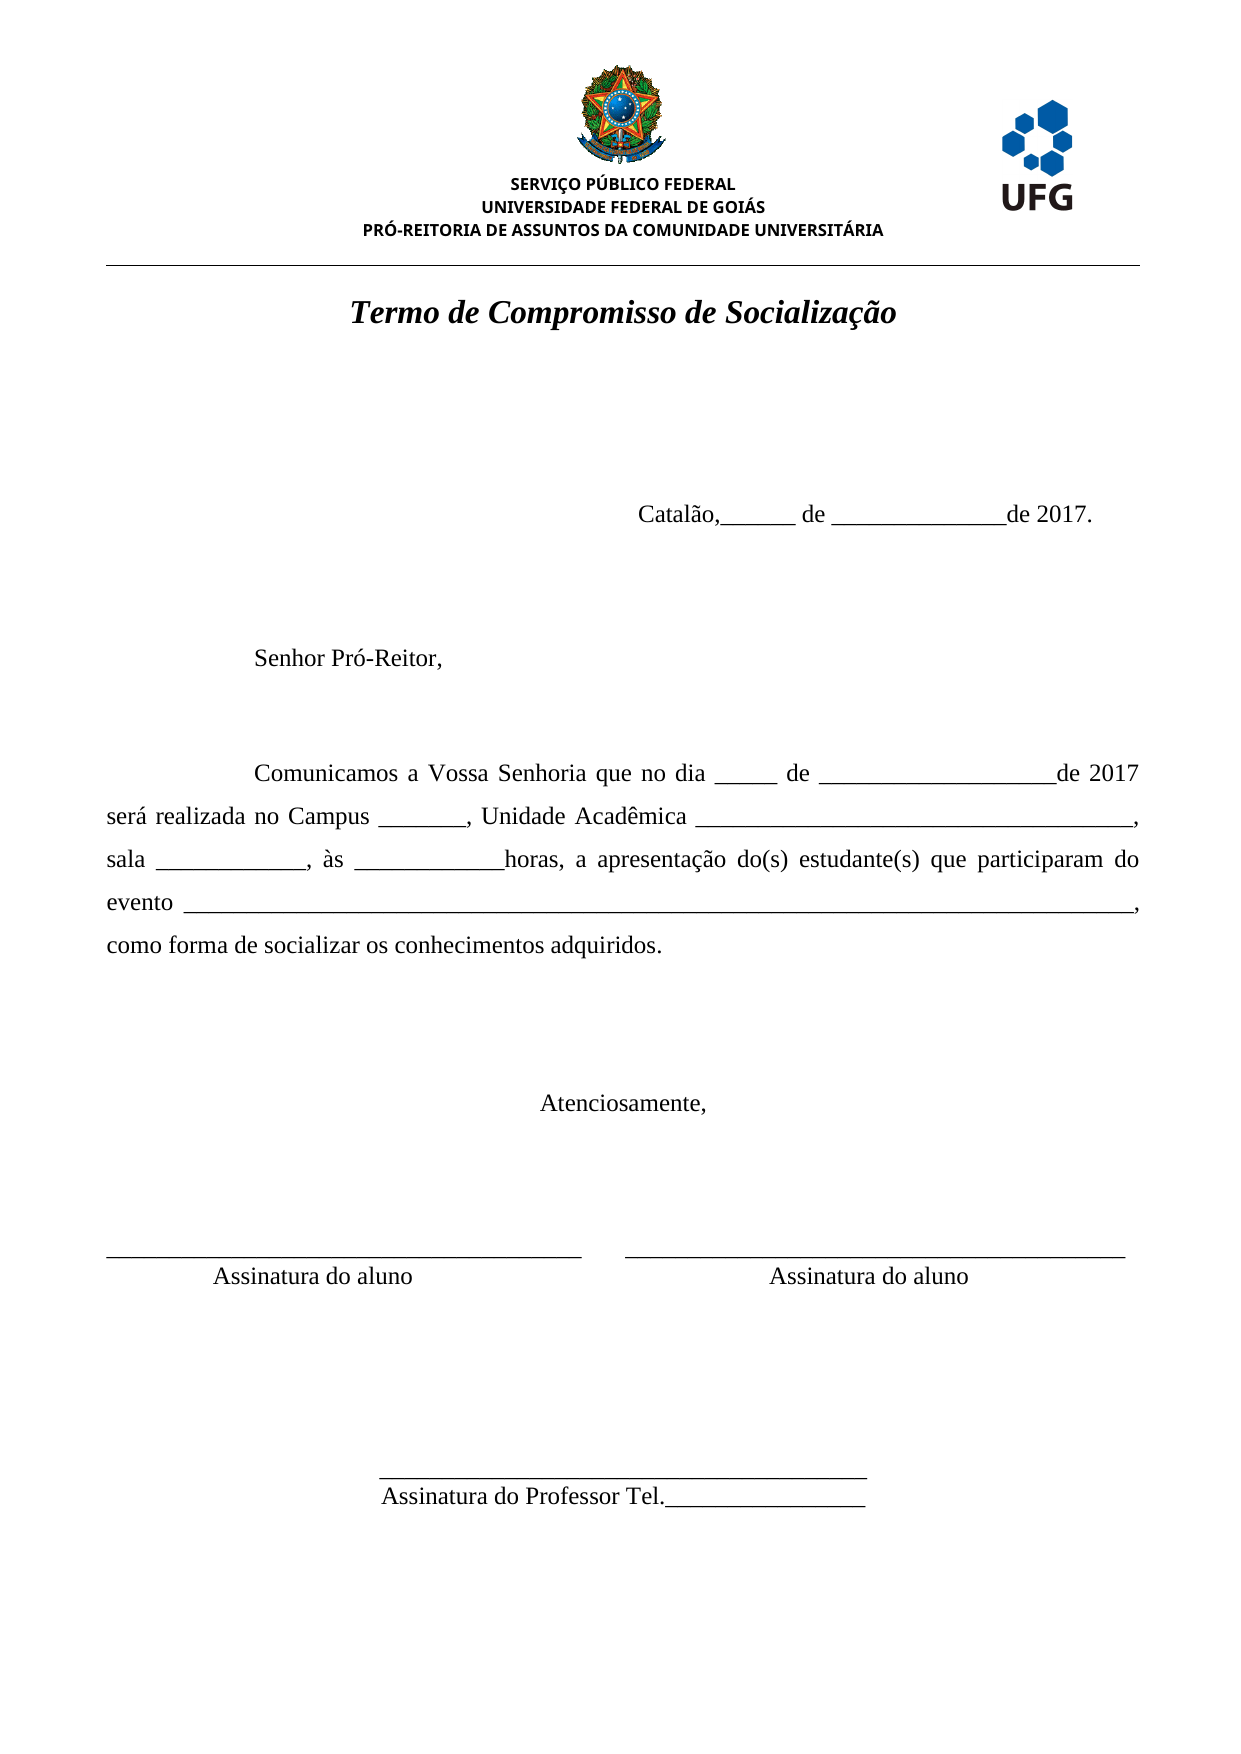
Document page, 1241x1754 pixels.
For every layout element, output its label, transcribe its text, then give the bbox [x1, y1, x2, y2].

text _______________________________________ [106, 1453, 1140, 1481]
text Atenciosamente, [106, 1088, 1140, 1117]
subtitle Assinatura do Professor Tel.________________ [106, 1481, 1140, 1510]
text Catalão,______ de ______________de 2017. [638, 499, 1140, 528]
subtitle Assinatura do aluno Assinatura do aluno [106, 1261, 1140, 1289]
picture [1002, 99, 1073, 212]
text Senhor Pró-Reitor, [106, 643, 1140, 671]
subtitle Termo de Compromisso de Socialização [106, 292, 1140, 331]
text Comunicamos a Vossa Senhoria que no dia _____ de ___________________de 2017 será realizada no Campus _______, Unidade Acadêmica ___________________________________, sala ____________, às ____________horas, a apresentação do(s) estudante(s) que participaram do evento ____________________________________________________________________________, como forma de socializar os conhecimentos adquiridos. [106, 758, 1140, 959]
text ______________________________________ ________________________________________ [106, 1232, 1140, 1261]
